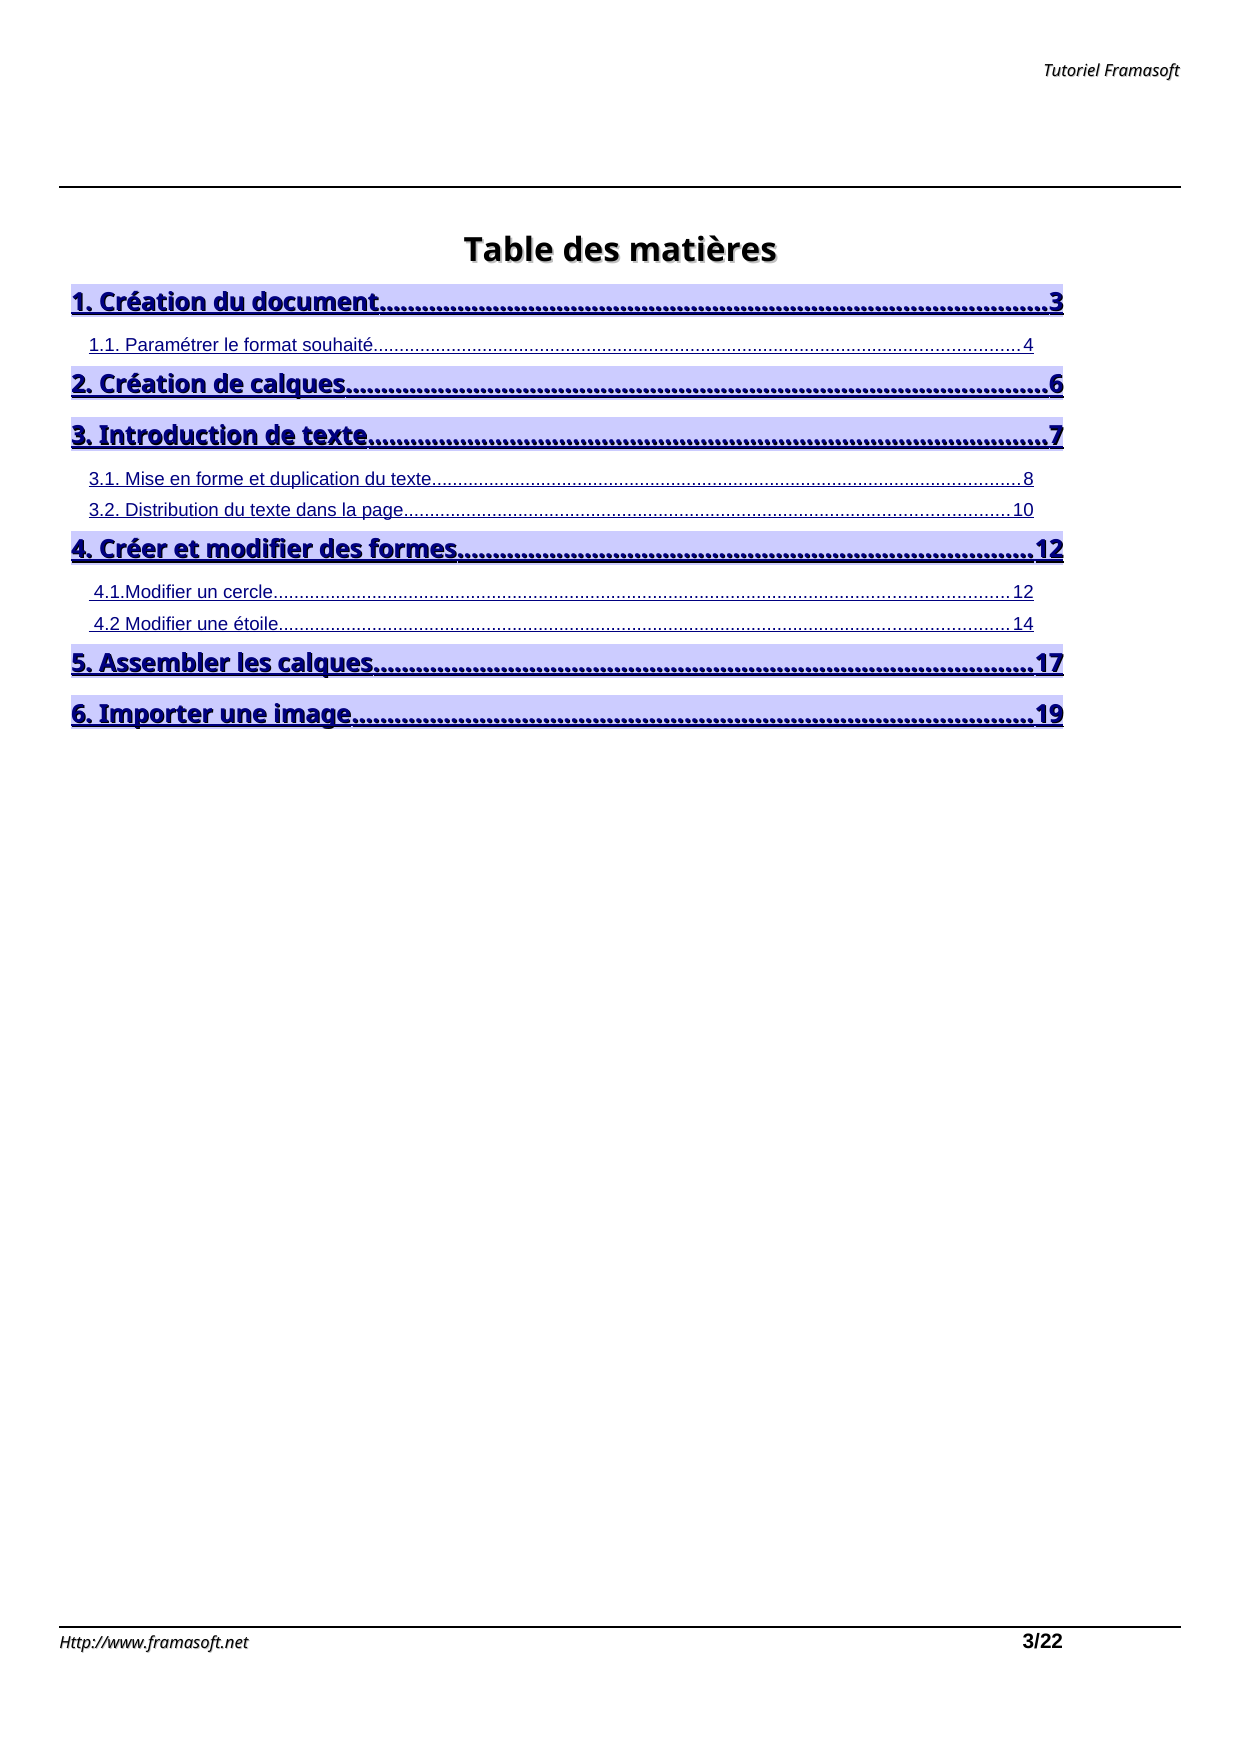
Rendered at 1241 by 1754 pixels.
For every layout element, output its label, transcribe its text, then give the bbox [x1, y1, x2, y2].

subtitle Table des matières [59, 226, 1181, 271]
text 1.1. Paramétrer le format souhaité 4 [88, 334, 1169, 355]
text 3.1. Mise en forme et duplication du texte 8 [88, 468, 1169, 489]
text 4.1.Modifier un cercle 12 [88, 582, 1169, 603]
text 2. Création de calques 6 [1063, 366, 1169, 400]
text 3.2. Distribution du texte dans la page 10 [88, 499, 1169, 520]
text 4.2 Modifier une étoile 14 [88, 613, 1169, 634]
text 5. Assembler les calques 17 [1063, 644, 1169, 678]
text 3. Introduction de texte 7 [1063, 417, 1169, 451]
text 1. Création du document 3 [71, 283, 1169, 317]
text 4. Créer et modifier des formes 12 [1063, 531, 1169, 565]
text 6. Importer une image 19 [1063, 695, 1169, 729]
